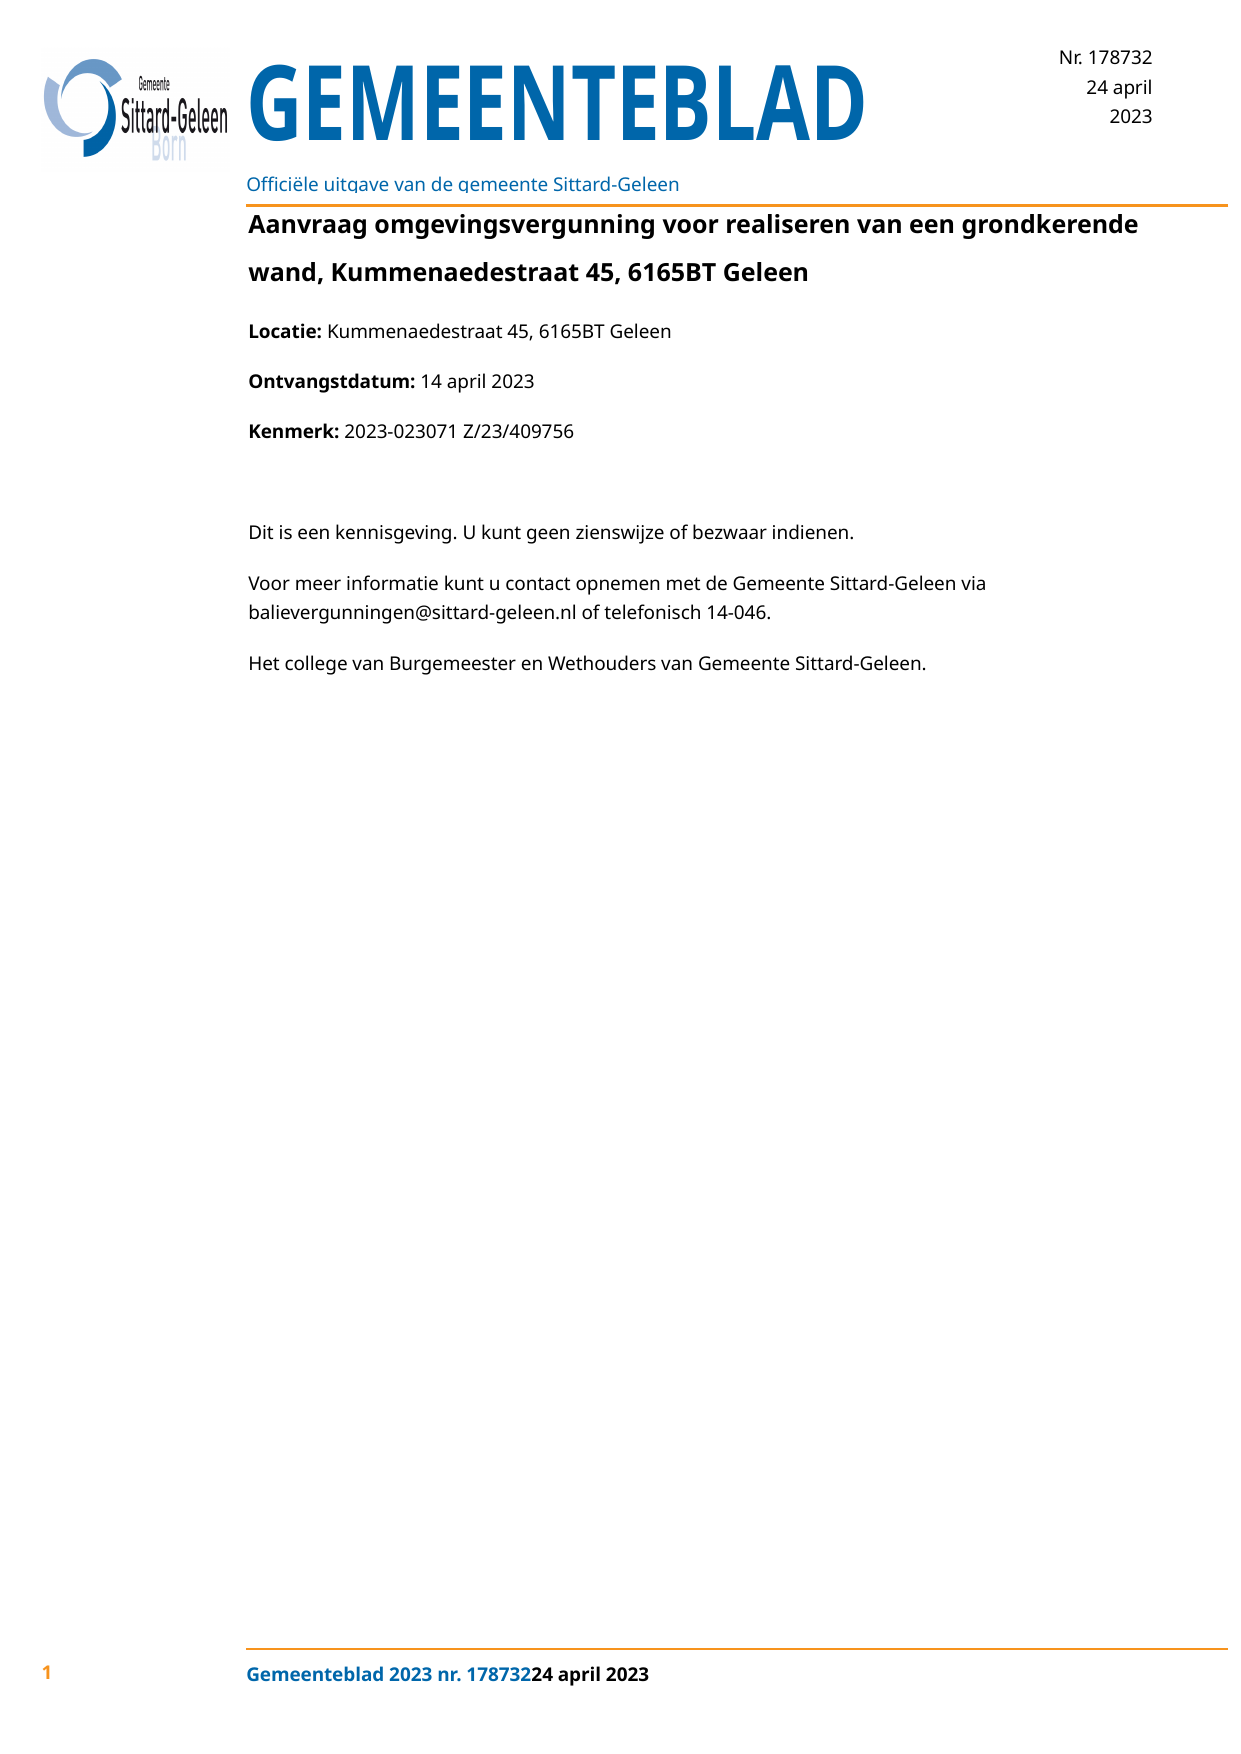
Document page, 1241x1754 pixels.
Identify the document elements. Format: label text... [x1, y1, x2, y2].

text Het college van Burgemeester en Wethouders van Gemeente Sittard-Geleen. [248, 650, 1152, 676]
text Locatie: Kummenaedestraat 45, 6165BT Geleen [248, 318, 1152, 344]
text Voor meer informatie kunt u contact opnemen met de Gemeente Sittard-Geleen via balievergunningen@sittard-geleen.nl of telefonisch 14-046. [248, 570, 1152, 625]
text Dit is een kennisgeving. U kunt geen zienswijze of bezwaar indienen. [248, 519, 1152, 545]
text Aanvraag omgevingsvergunning voor realiseren van een grondkerende wand, Kummenaedestraat 45, 6165BT Geleen [248, 207, 1152, 288]
picture [41, 47, 231, 172]
text Kenmerk: 2023-023071 Z/23/409756 [248, 419, 1152, 444]
text Ontvangstdatum: 14 april 2023 [248, 368, 1152, 394]
